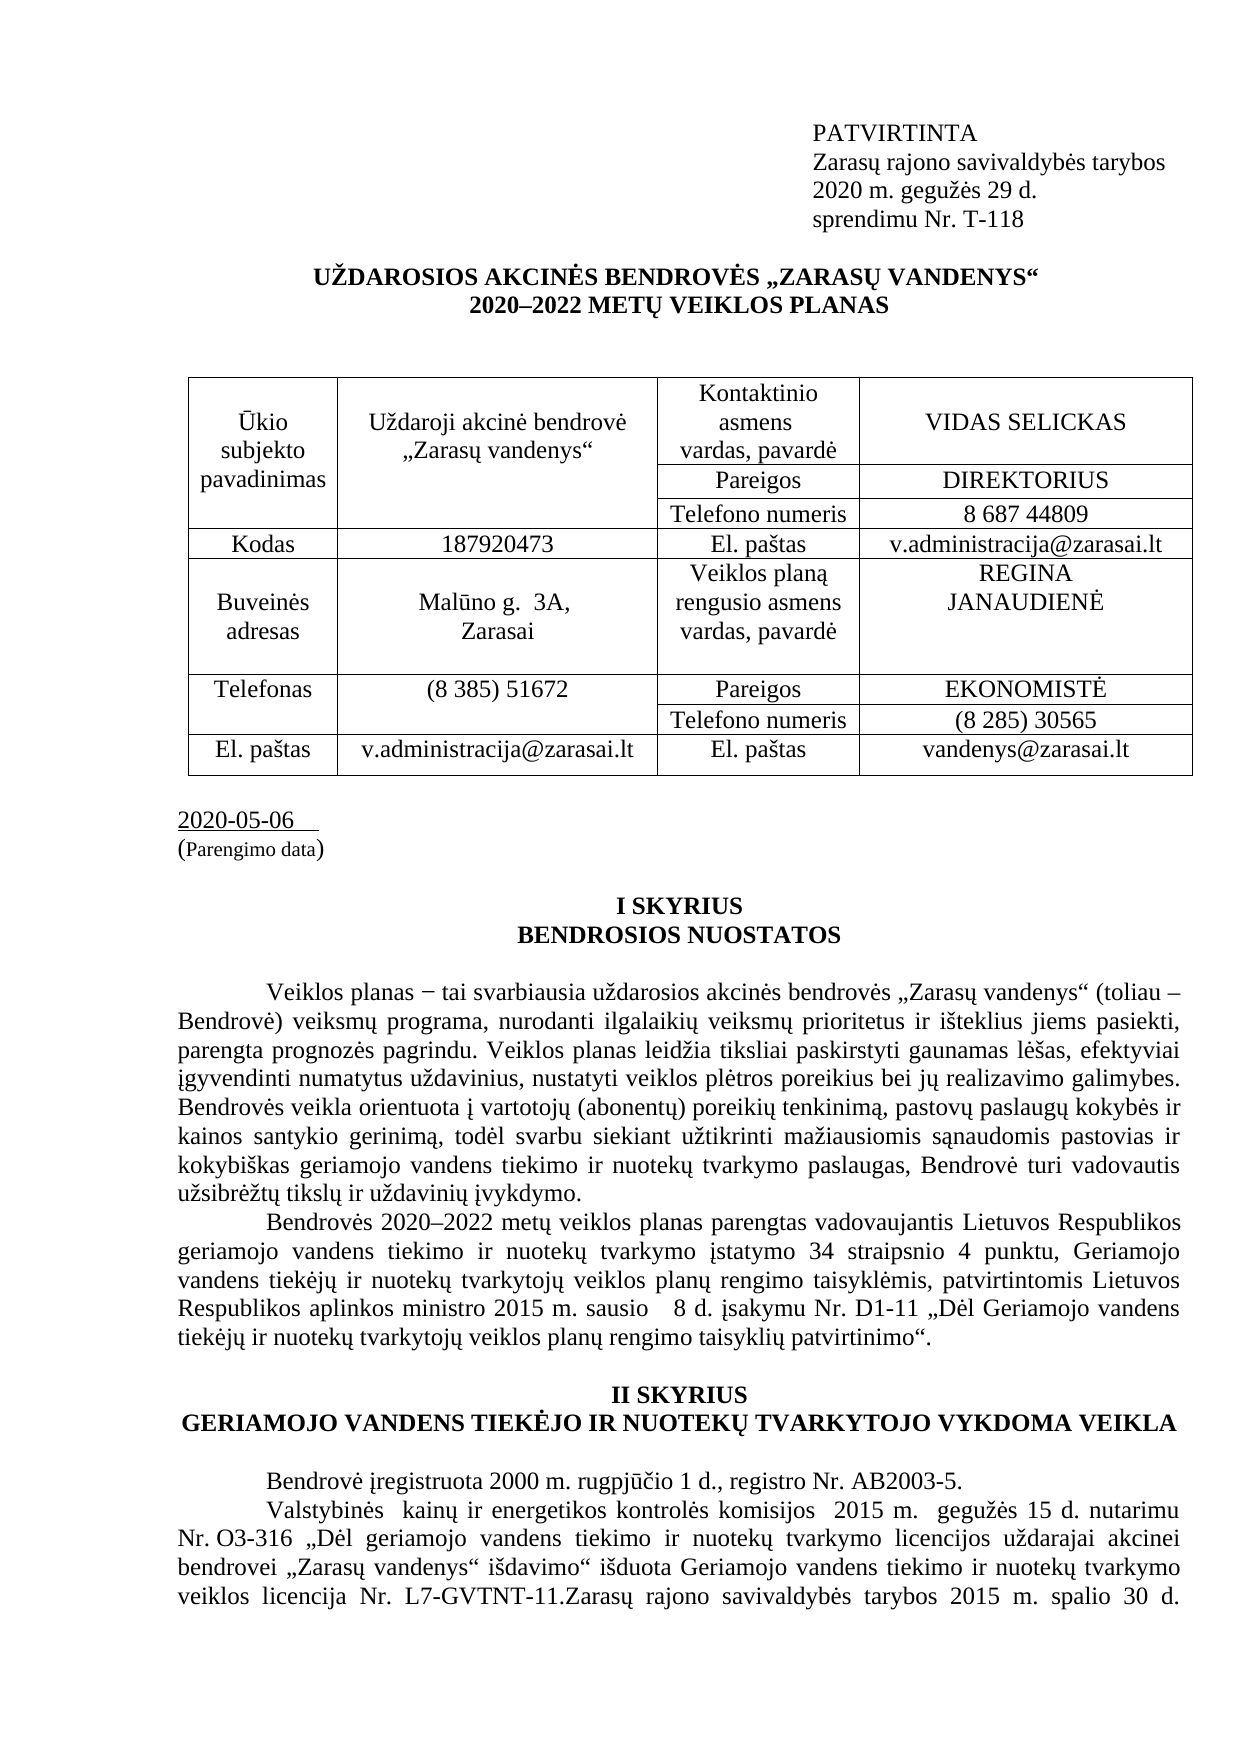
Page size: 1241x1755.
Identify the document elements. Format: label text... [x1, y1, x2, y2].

text sprendimu Nr. T-118 [812, 204, 1181, 233]
table_cell v.administracija@zarasai.lt [338, 735, 657, 775]
table_cell Veiklos planą rengusio asmens vardas, pavardė [658, 559, 859, 673]
table_cell Telefono numeris [658, 499, 859, 528]
table_cell 187920473 [338, 529, 657, 557]
text BENDROSIOS NUOSTATOS [177, 920, 1181, 948]
table_cell DIREKTORIUS [860, 465, 1192, 498]
text II SKYRIUS [177, 1380, 1181, 1408]
text (Parengimo data) [177, 833, 1181, 862]
table_header VIDAS SELICKAS [860, 378, 1192, 464]
table_cell El. paštas [658, 735, 859, 775]
table_cell (8 285) 30565 [860, 705, 1192, 733]
table_cell Telefonas [189, 675, 337, 733]
text Bendrovės 2020–2022 metų veiklos planas parengtas vadovaujantis Lietuvos Respublikos geriamojo vandens tiekimo ir nuotekų tvarkymo įstatymo 34 straipsnio 4 punktu, Geriamojo vandens tiekėjų ir nuotekų tvarkytojų veiklos planų rengimo taisyklėmis, patvirtintomis Lietuvos Respublikos aplinkos ministro 2015 m. sausio 8 d. įsakymu Nr. D1-11 „Dėl Geriamojo vandens tiekėjų ir nuotekų tvarkytojų veiklos planų rengimo taisyklių patvirtinimo“. [177, 1207, 1181, 1351]
table_cell REGINA JANAUDIENĖ [860, 559, 1192, 673]
text UŽDAROSIOS AKCINĖS BENDROVĖS „ZARASŲ VANDENYS“ [177, 262, 1181, 291]
text Bendrovė įregistruota 2000 m. rugpjūčio 1 d., registro Nr. AB2003-5. [177, 1466, 1181, 1495]
table_cell (8 385) 51672 [338, 675, 657, 733]
text Veiklos planas ̶ tai svarbiausia uždarosios akcinės bendrovės „Zarasų vandenys“ (toliau – Bendrovė) veiksmų programa, nurodanti ilgalaikių veiksmų prioritetus ir išteklius jiems pasiekti, parengta prognozės pagrindu. Veiklos planas leidžia tiksliai paskirstyti gaunamas lėšas, efektyviai įgyvendinti numatytus uždavinius, nustatyti veiklos plėtros poreikius bei jų realizavimo galimybes. Bendrovės veikla orientuota į vartotojų (abonentų) poreikių tenkinimą, pastovų paslaugų kokybės ir kainos santykio gerinimą, todėl svarbu siekiant užtikrinti mažiausiomis sąnaudomis pastovias ir kokybiškas geriamojo vandens tiekimo ir nuotekų tvarkymo paslaugas, Bendrovė turi vadovautis užsibrėžtų tikslų ir uždavinių įvykdymo. [177, 977, 1181, 1207]
text 2020-05-06 [177, 805, 1181, 833]
table_header Kontaktinio asmens vardas, pavardė [658, 378, 859, 464]
table_header Ūkio subjekto pavadinimas [189, 378, 337, 528]
table_cell El. paštas [658, 529, 859, 557]
table_cell Buveinės adresas [189, 559, 337, 673]
table_cell El. paštas [189, 735, 337, 775]
text I SKYRIUS [177, 891, 1181, 920]
table_cell Malūno g. 3A, Zarasai [338, 559, 657, 673]
table_cell Pareigos [658, 675, 859, 704]
table_cell vandenys@zarasai.lt [860, 735, 1192, 775]
text Zarasų rajono savivaldybės tarybos [812, 147, 1181, 176]
table_cell Pareigos [658, 465, 859, 498]
table_cell Telefono numeris [658, 705, 859, 733]
text Valstybinės kainų ir energetikos kontrolės komisijos 2015 m. gegužės 15 d. nutarimu Nr. O3-316 „Dėl geriamojo vandens tiekimo ir nuotekų tvarkymo licencijos uždarajai akcinei bendrovei „Zarasų vandenys“ išdavimo“ išduota Geriamojo vandens tiekimo ir nuotekų tvarkymo veiklos licencija Nr. L7-GVTNT-11.Zarasų rajono savivaldybės tarybos 2015 m. spalio 30 d. [177, 1495, 1181, 1610]
table_header Uždaroji akcinė bendrovė „Zarasų vandenys“ [338, 378, 657, 528]
table_cell v.administracija@zarasai.lt [860, 529, 1192, 557]
table_cell 8 687 44809 [860, 499, 1192, 528]
text PATVIRTINTA [812, 118, 1181, 147]
text GERIAMOJO VANDENS TIEKĖJO IR NUOTEKŲ TVARKYTOJO VYKDOMA VEIKLA [177, 1408, 1181, 1437]
table_cell Kodas [189, 529, 337, 557]
text 2020–2022 METŲ VEIKLOS PLANAS [177, 291, 1181, 319]
text 2020 m. gegužės 29 d. [812, 176, 1181, 204]
table_cell EKONOMISTĖ [860, 675, 1192, 704]
